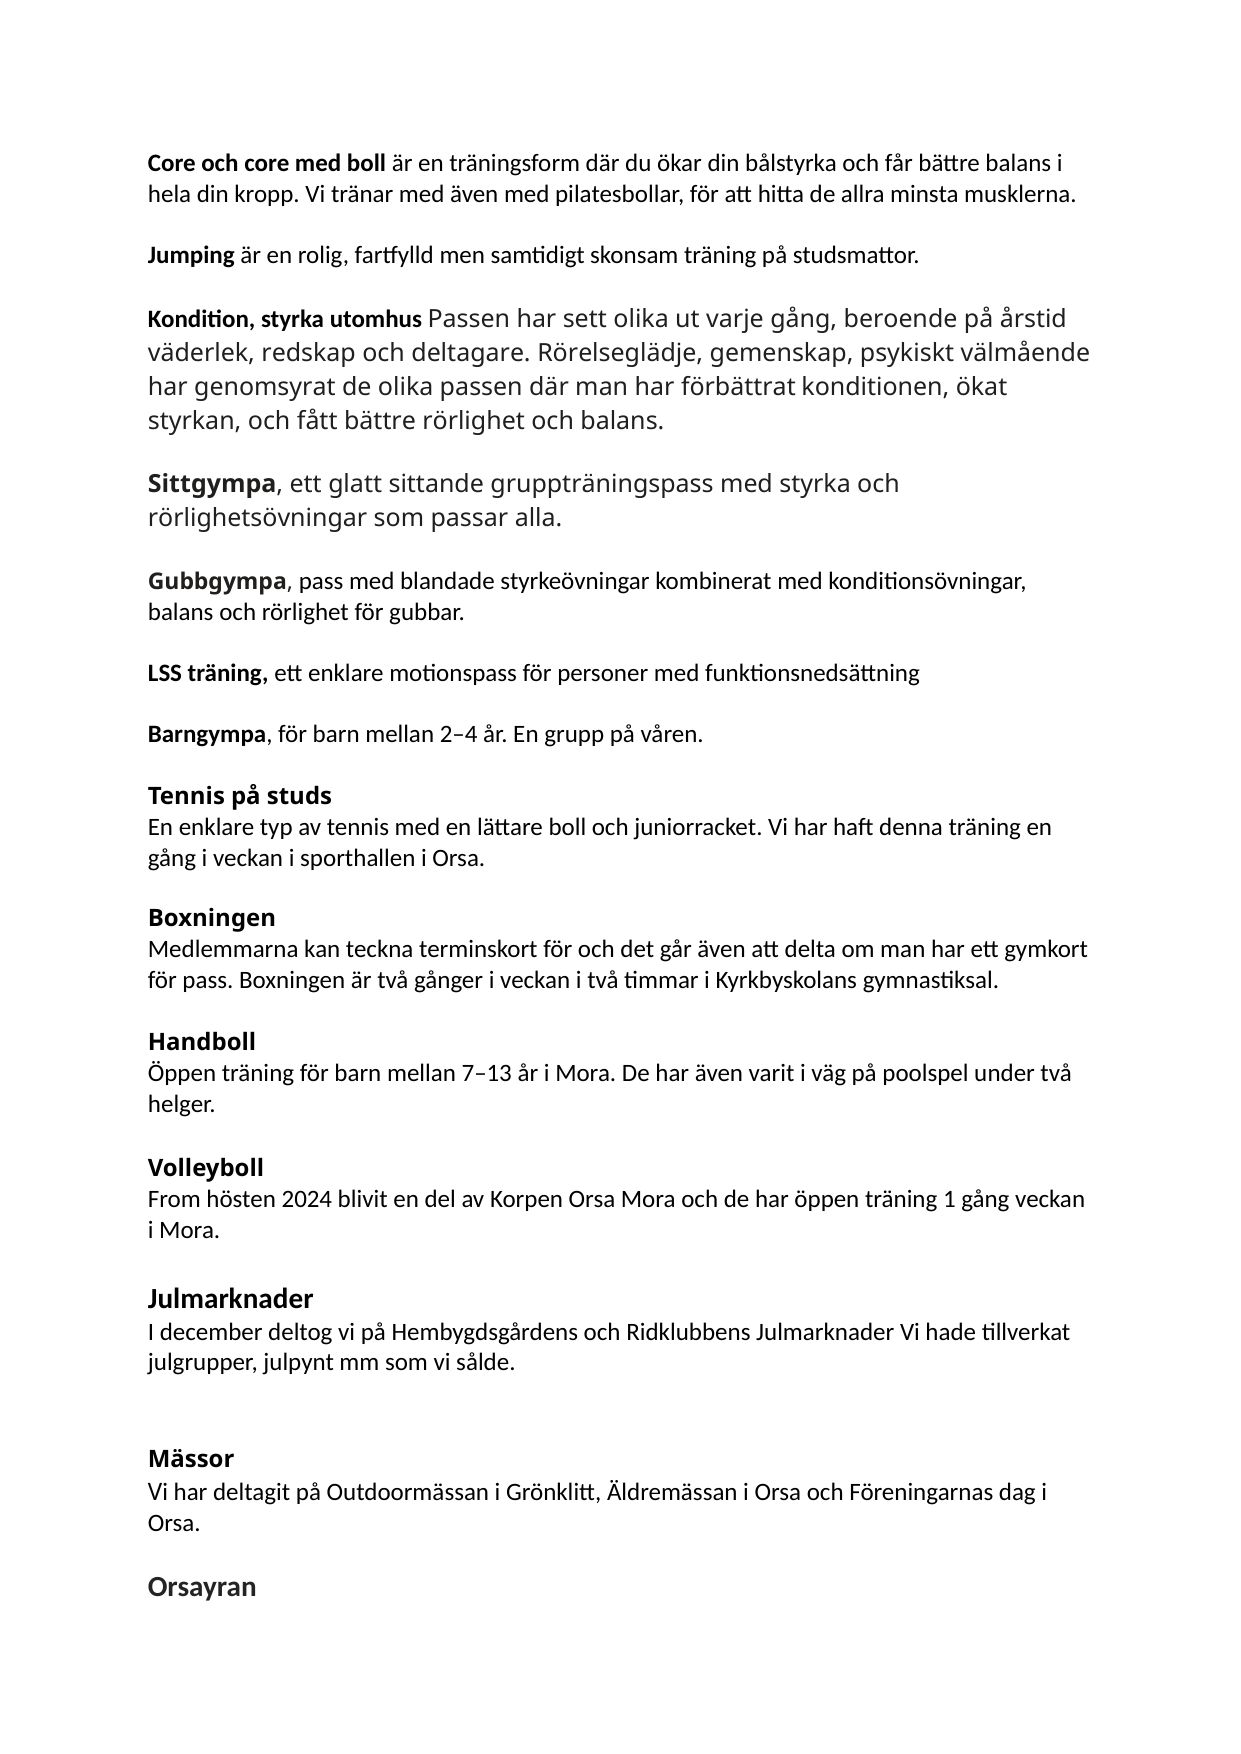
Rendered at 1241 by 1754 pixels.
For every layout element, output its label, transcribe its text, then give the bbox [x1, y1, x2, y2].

text LSS träning, ett enklare motionspass för personer med funktionsnedsättning [148, 657, 1093, 687]
text Medlemmarna kan teckna terminskort för och det går även att delta om man har ett gymkort för pass. Boxningen är två gånger i veckan i två timmar i Kyrkbyskolans gymnastiksal. [148, 933, 1093, 994]
text Julmarknader [148, 1280, 1093, 1316]
text Tennis på studs [148, 779, 1093, 812]
text Mässor [148, 1442, 1093, 1475]
text Barngympa, för barn mellan 2–4 år. En grupp på våren. [148, 718, 1093, 748]
text From hösten 2024 blivit en del av Korpen Orsa Mora och de har öppen träning 1 gång veckan i Mora. [148, 1184, 1093, 1245]
text Kondition, styrka utomhus Passen har sett olika ut varje gång, beroende på årstid väderlek, redskap och deltagare. Rörelseglädje, gemenskap, psykiskt välmående har genomsyrat de olika passen där man har förbättrat konditionen, ökat styrkan, och fått bättre rörlighet och balans. [148, 300, 1093, 436]
text Sittgympa, ett glatt sittande gruppträningspass med styrka och rörlighetsövningar som passar alla. [148, 465, 1093, 533]
text Volleyboll [148, 1151, 1093, 1184]
text Vi har deltagit på Outdoormässan i Grönklitt, Äldremässan i Orsa och Föreningarnas dag i Orsa. [148, 1475, 1093, 1538]
text Öppen träning för barn mellan 7–13 år i Mora. De har även varit i väg på poolspel under två helger. [148, 1057, 1093, 1118]
text Handboll [148, 1025, 1093, 1057]
text Jumping är en rolig, fartfylld men samtidigt skonsam träning på studsmattor. [148, 239, 1093, 270]
text Boxningen [148, 901, 1093, 933]
text I december deltog vi på Hembygdsgårdens och Ridklubbens Julmarknader Vi hade tillverkat julgrupper, julpynt mm som vi sålde. [148, 1316, 1093, 1377]
text En enklare typ av tennis med en lättare boll och juniorracket. Vi har haft denna träning en gång i veckan i sporthallen i Orsa. [148, 812, 1093, 873]
text Core och core med boll är en träningsform där du ökar din bålstyrka och får bättre balans i hela din kropp. Vi tränar med även med pilatesbollar, för att hitta de allra minsta musklerna. [148, 148, 1093, 209]
text Orsayran [148, 1568, 1093, 1604]
text Gubbgympa, pass med blandade styrkeövningar kombinerat med konditionsövningar, balans och rörlighet för gubbar. [148, 564, 1093, 626]
